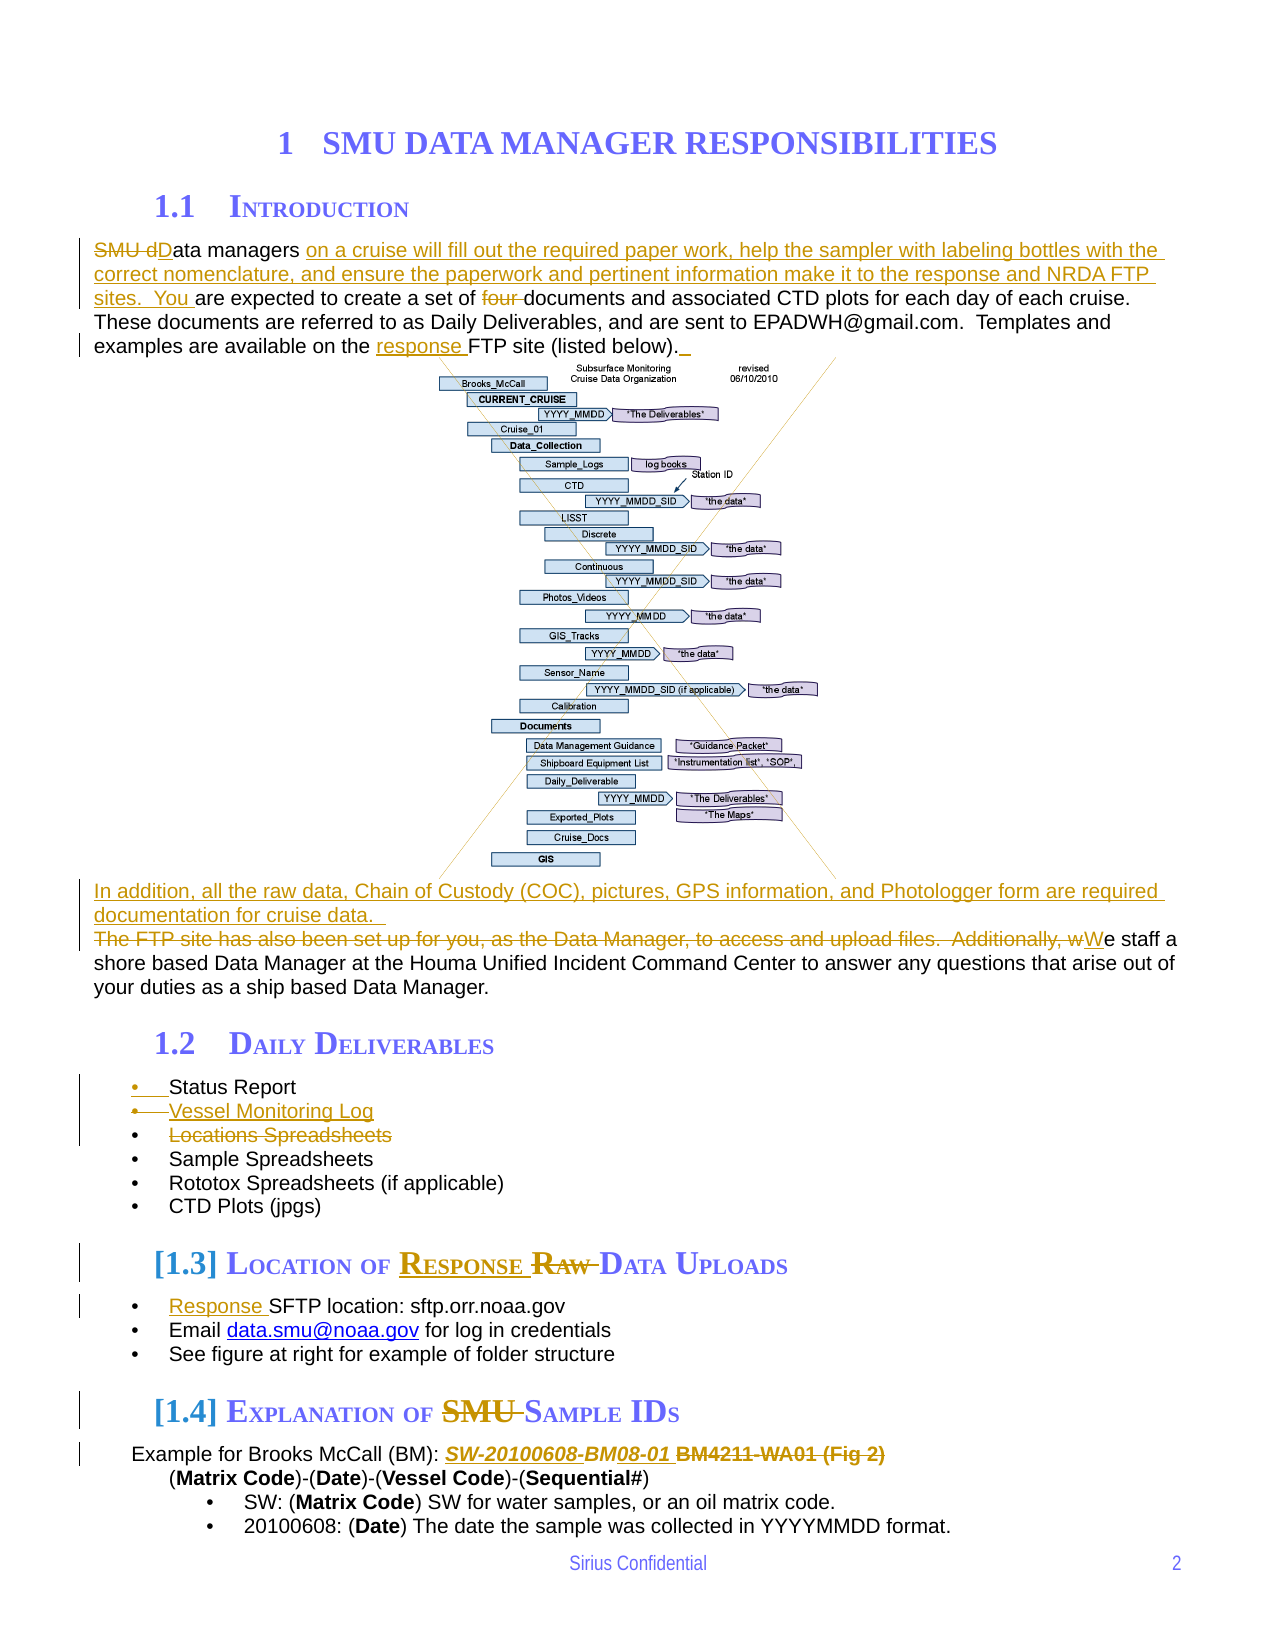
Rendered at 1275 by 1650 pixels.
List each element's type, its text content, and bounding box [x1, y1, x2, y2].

text Data managers on a cruise will fill out the required paper work, help the sampler with labeling bottles with the correct nomenclature, and ensure the paperwork and pertinent information make it to the response and NRDA FTP sites. You are expected to create a set of documents and associated CTD plots for each day of each cruise. These documents are referred to as Daily Deliverables, and are sent to EPADWH@gmail.com. Templates and examples are available on the response FTP site (listed below). [94, 238, 1181, 357]
subtitle Daily Deliverables [154, 1024, 1181, 1062]
subtitle Location of Response Data Uploads [154, 1243, 1181, 1282]
list 20100608: (Date) The date the sample was collected in YYYYMMDD format. [206, 1514, 1181, 1538]
picture [440, 619, 835, 879]
list See figure at right for example of folder structure [131, 1342, 1181, 1366]
picture [440, 357, 835, 617]
list Vessel Monitoring Log [131, 1098, 1181, 1122]
text Example for Brooks McCall (BM): SW-20100608-BM08-01 [131, 1442, 1181, 1466]
picture [639, 359, 836, 877]
list Status Report [131, 1074, 1181, 1098]
list CTD Plots (jpgs) [131, 1194, 1181, 1218]
subtitle SMU DATA MANAGER RESPONSIBILITIES [94, 123, 1181, 162]
list Response SFTP location: sftp.orr.noaa.gov [131, 1294, 1181, 1318]
list SW: (Matrix Code) SW for water samples, or an oil matrix code. [206, 1490, 1181, 1514]
text (Matrix Code)-(Date)-(Vessel Code)-(Sequential#) [169, 1466, 1181, 1490]
list Email data.smu@noaa.gov for log in credentials [131, 1318, 1181, 1342]
subtitle Explanation of Sample IDs [154, 1391, 1181, 1429]
text In addition, all the raw data, Chain of Custody (COC), pictures, GPS information, and Photologger form are required documentation for cruise data. We staff a shore based Data Manager at the Houma Unified Incident Command Center to answer any questions that arise out of your duties as a ship based Data Manager. [94, 357, 1181, 927]
picture [439, 359, 636, 877]
subtitle Introduction [154, 187, 1181, 225]
list Rototox Spreadsheets (if applicable) [131, 1170, 1181, 1194]
list Sample Spreadsheets [131, 1146, 1181, 1170]
